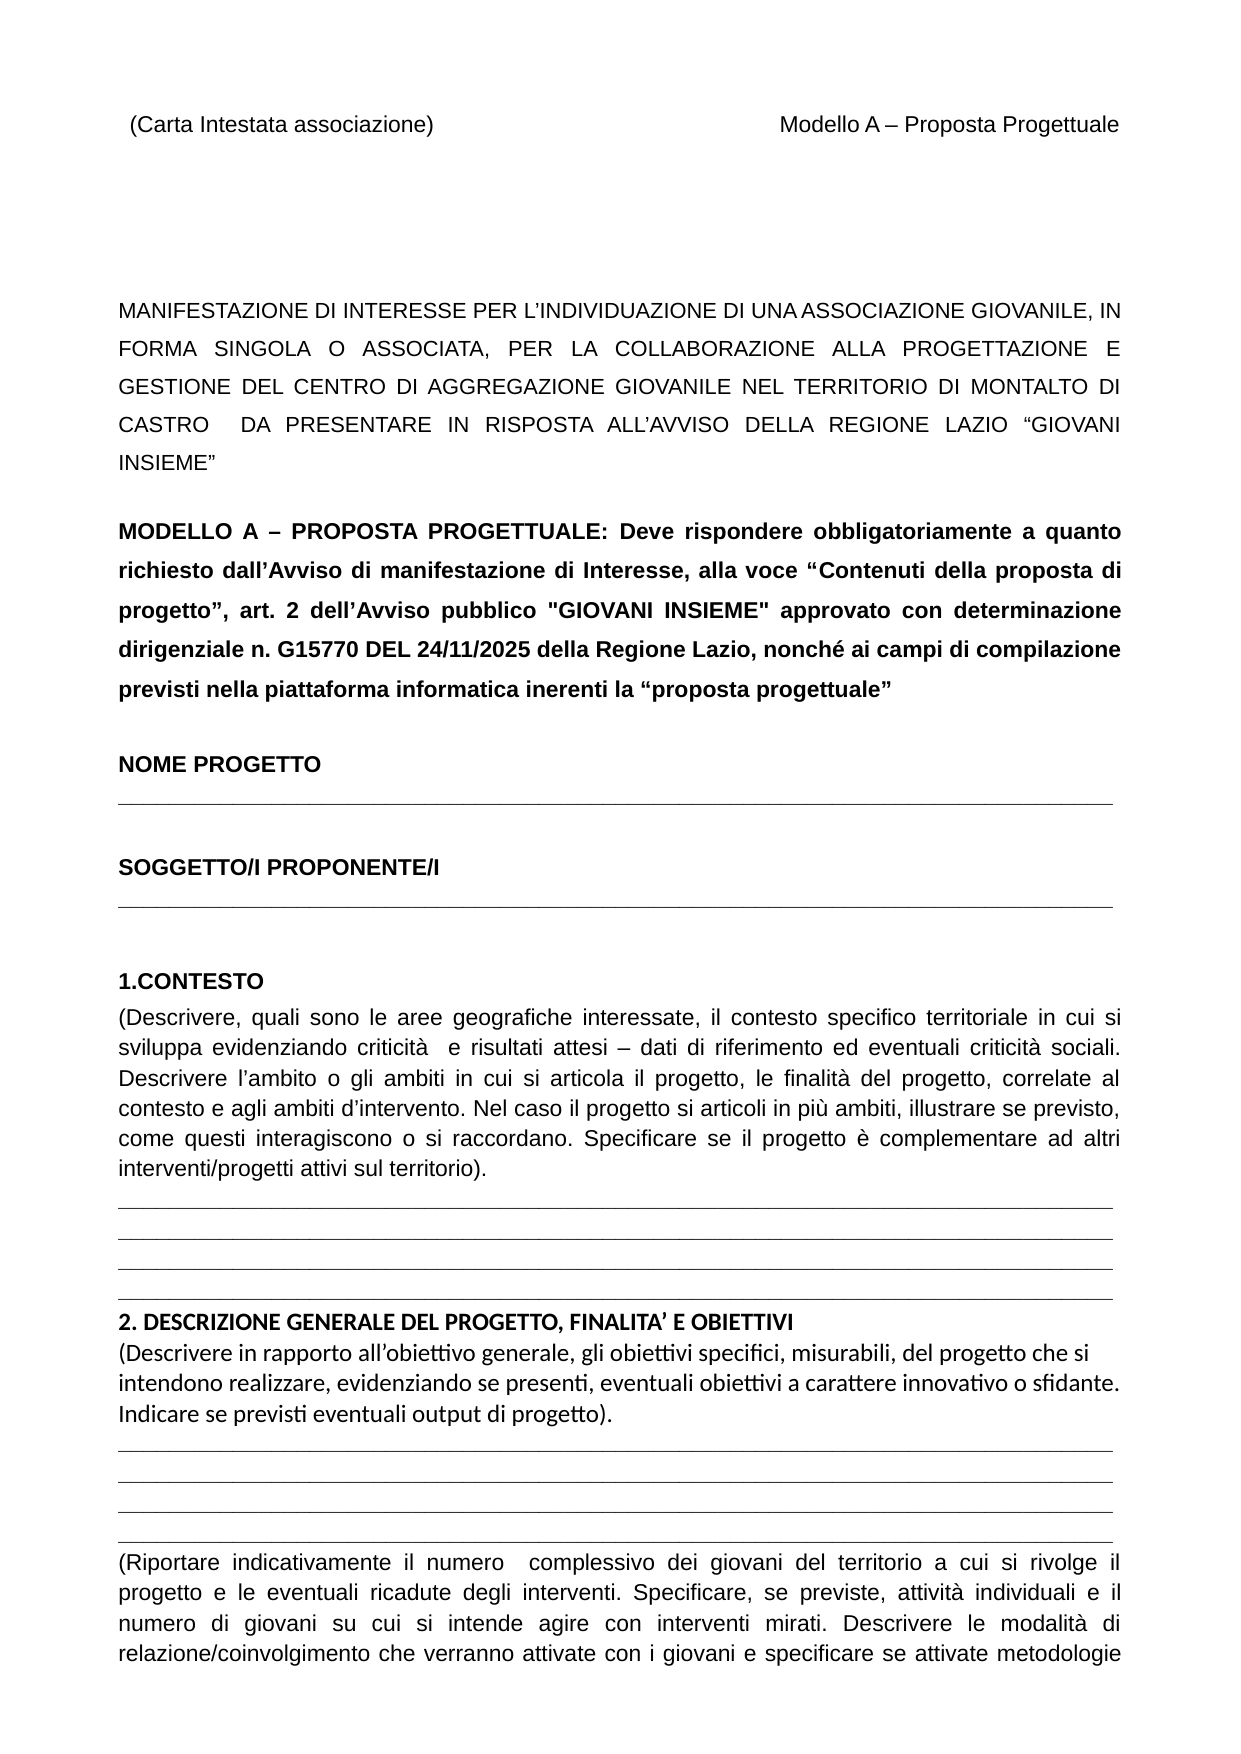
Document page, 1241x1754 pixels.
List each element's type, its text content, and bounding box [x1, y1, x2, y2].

text 2. DESCRIZIONE GENERALE DEL PROGETTO, FINALITA’ E OBIETTIVI [118, 1306, 1122, 1337]
text (Descrivere in rapporto all’obiettivo generale, gli obiettivi specifici, misurabili, del progetto che si intendono realizzare, evidenziando se presenti, eventuali obiettivi a carattere innovativo o sfidante. Indicare se previsti eventuali output di progetto). [118, 1337, 1122, 1428]
text __________________________________________________________________________________________________________________________________________________________________________________________________________________________________________ [118, 1185, 1122, 1272]
text (Riportare indicativamente il numero complessivo dei giovani del territorio a cui si rivolge il progetto e le eventuali ricadute degli interventi. Specificare, se previste, attività individuali e il numero di giovani su cui si intende agire con interventi mirati. Descrivere le modalità di relazione/coinvolgimento che verranno attivate con i giovani e specificare se attivate metodologie [118, 1549, 1122, 1666]
text __________________________________________________________________________________________________________________________________________________________________________________________________________________________________________ [118, 1428, 1122, 1515]
text MODELLO A – PROPOSTA PROGETTUALE: Deve rispondere obbligatoriamente a quanto richiesto dall’Avviso di manifestazione di Interesse, alla voce “Contenuti della proposta di progetto”, art. 2 dell’Avviso pubblico "GIOVANI INSIEME" approvato con determinazione dirigenziale n. G15770 DEL 24/11/2025 della Regione Lazio, nonché ai campi di compilazione previsti nella piattaforma informatica inerenti la “proposta progettuale” [118, 518, 1122, 702]
text 1.CONTESTO [118, 968, 1122, 994]
text (Descrivere, quali sono le aree geografiche interessate, il contesto specifico territoriale in cui si sviluppa evidenziando criticità e risultati attesi – dati di riferimento ed eventuali criticità sociali. Descrivere l’ambito o gli ambiti in cui si articola il progetto, le finalità del progetto, correlate al contesto e agli ambiti d’intervento. Nel caso il progetto si articoli in più ambiti, illustrare se previsto, come questi interagiscono o si raccordano. Specificare se il progetto è complementare ad altri interventi/progetti attivi sul territorio). [118, 1004, 1122, 1182]
text SOGGETTO/I PROPONENTE/I ______________________________________________________________________________ [118, 854, 1122, 910]
text MANIFESTAZIONE DI INTERESSE PER L’INDIVIDUAZIONE DI UNA ASSOCIAZIONE GIOVANILE, IN FORMA SINGOLA O ASSOCIATA, PER LA COLLABORAZIONE ALLA PROGETTAZIONE E GESTIONE DEL CENTRO DI AGGREGAZIONE GIOVANILE NEL TERRITORIO DI MONTALTO DI CASTRO DA PRESENTARE IN RISPOSTA ALL’AVVISO DELLA REGIONE LAZIO “GIOVANI INSIEME” [118, 298, 1122, 475]
text ______________________________________________________________________________ [118, 1276, 1122, 1302]
text NOME PROGETTO ______________________________________________________________________________ [118, 751, 1122, 808]
text ______________________________________________________________________________ [118, 1519, 1122, 1545]
